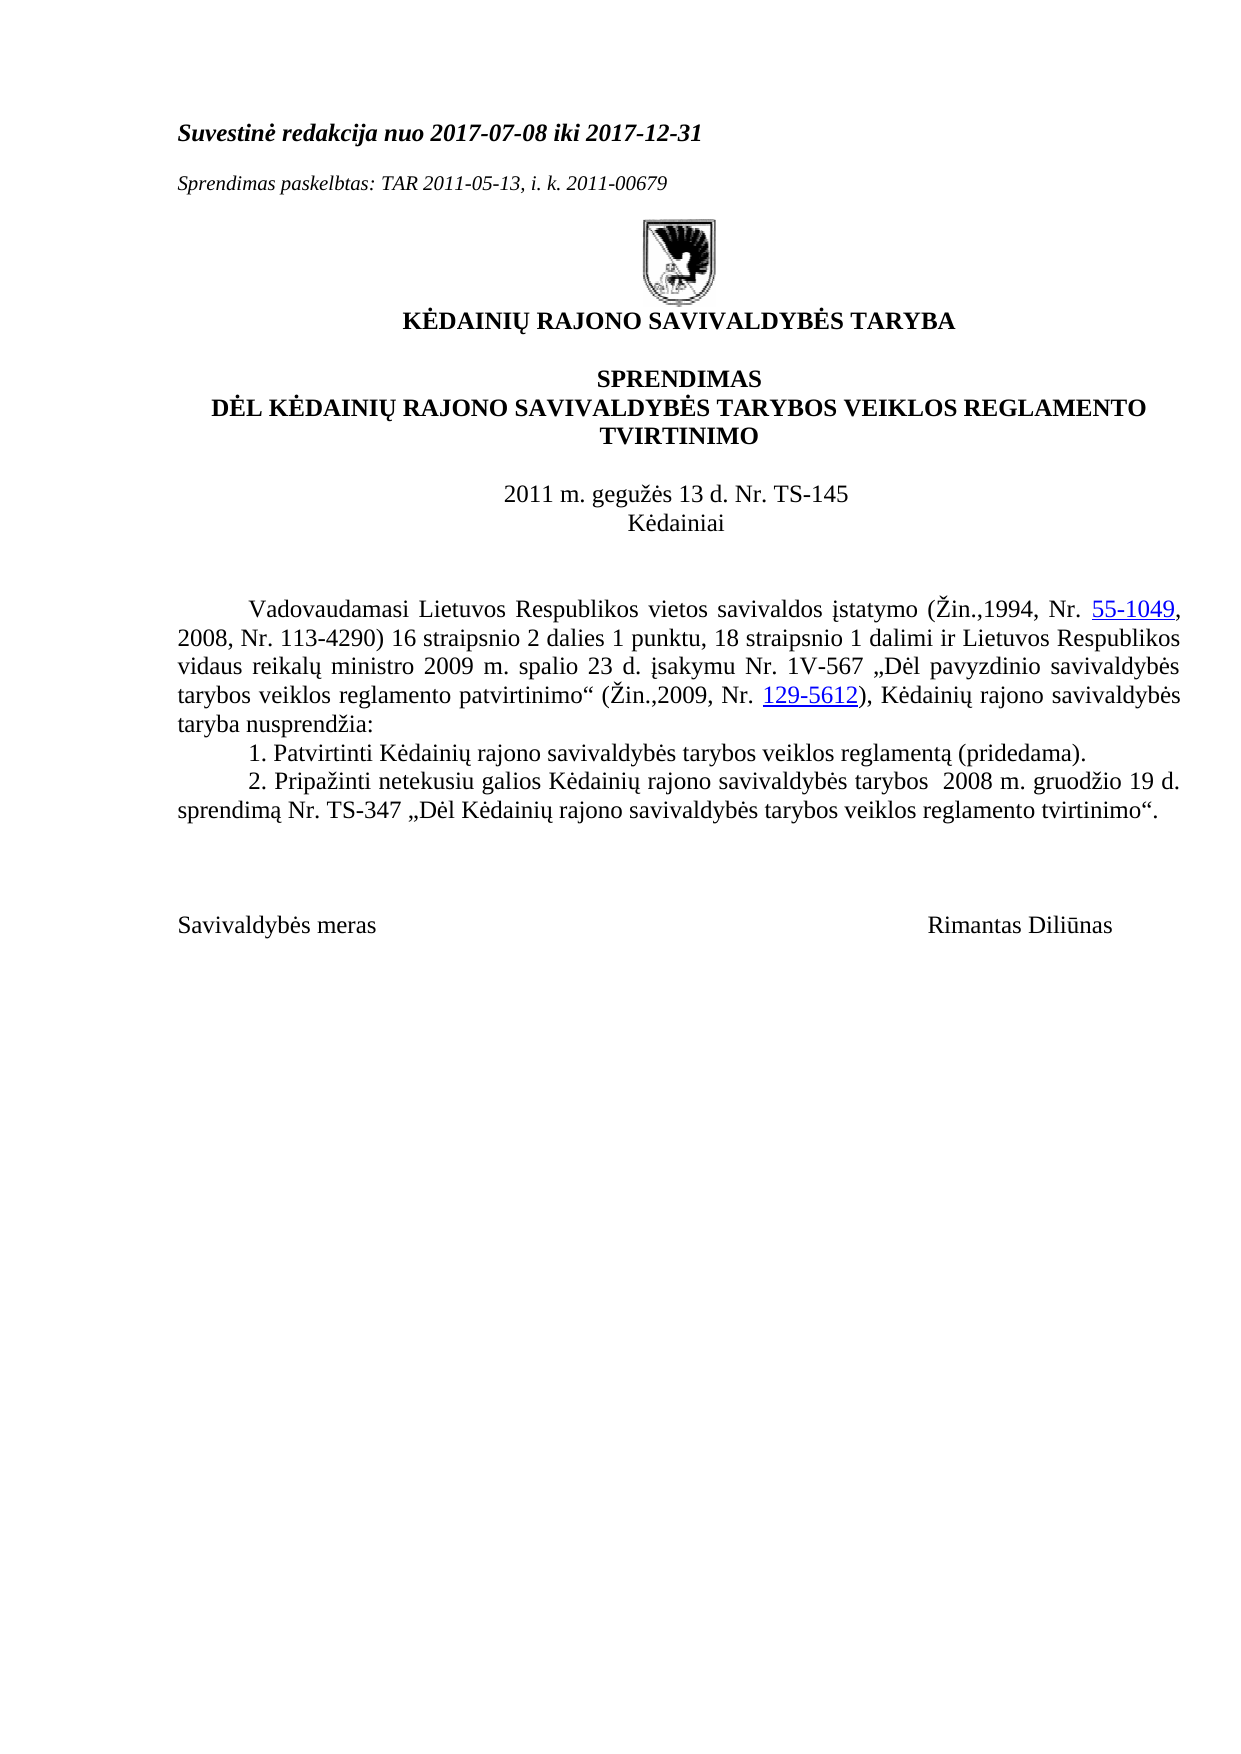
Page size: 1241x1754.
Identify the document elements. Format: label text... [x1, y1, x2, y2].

text Kėdainiai [177, 508, 1181, 536]
text Suvestinė redakcija nuo 2017-07-08 iki 2017-12-31 [177, 118, 1181, 147]
text Savivaldybės meras Rimantas Diliūnas [177, 910, 1181, 939]
text 1. Patvirtinti Kėdainių rajono savivaldybės tarybos veiklos reglamentą (pridedama). [177, 738, 1181, 766]
text 2011 m. gegužės 13 d. Nr. TS-145 [177, 479, 1181, 508]
text Sprendimas paskelbtas: TAR 2011-05-13, i. k. 2011-00679 [177, 171, 1181, 195]
text Vadovaudamasi Lietuvos Respublikos vietos savivaldos įstatymo (Žin.,1994, Nr. 55-1049, 2008, Nr. 113-4290) 16 straipsnio 2 dalies 1 punktu, 18 straipsnio 1 dalimi ir Lietuvos Respublikos vidaus reikalų ministro 2009 m. spalio 23 d. įsakymu Nr. 1V-567 „Dėl pavyzdinio savivaldybės tarybos veiklos reglamento patvirtinimo“ (Žin.,2009, Nr. 129-5612), Kėdainių rajono savivaldybės taryba nusprendžia: [177, 594, 1181, 738]
text KĖDAINIŲ RAJONO SAVIVALDYBĖS TARYBA [177, 306, 1181, 335]
text 2. Pripažinti netekusiu galios Kėdainių rajono savivaldybės tarybos 2008 m. gruodžio 19 d. sprendimą Nr. TS-347 „Dėl Kėdainių rajono savivaldybės tarybos veiklos reglamento tvirtinimo“. [177, 766, 1181, 824]
text SPRENDIMAS [177, 364, 1181, 393]
text DĖL KĖDAINIŲ RAJONO SAVIVALDYBĖS TARYBOS VEIKLOS REGLAMENTO TVIRTINIMO [177, 393, 1181, 450]
